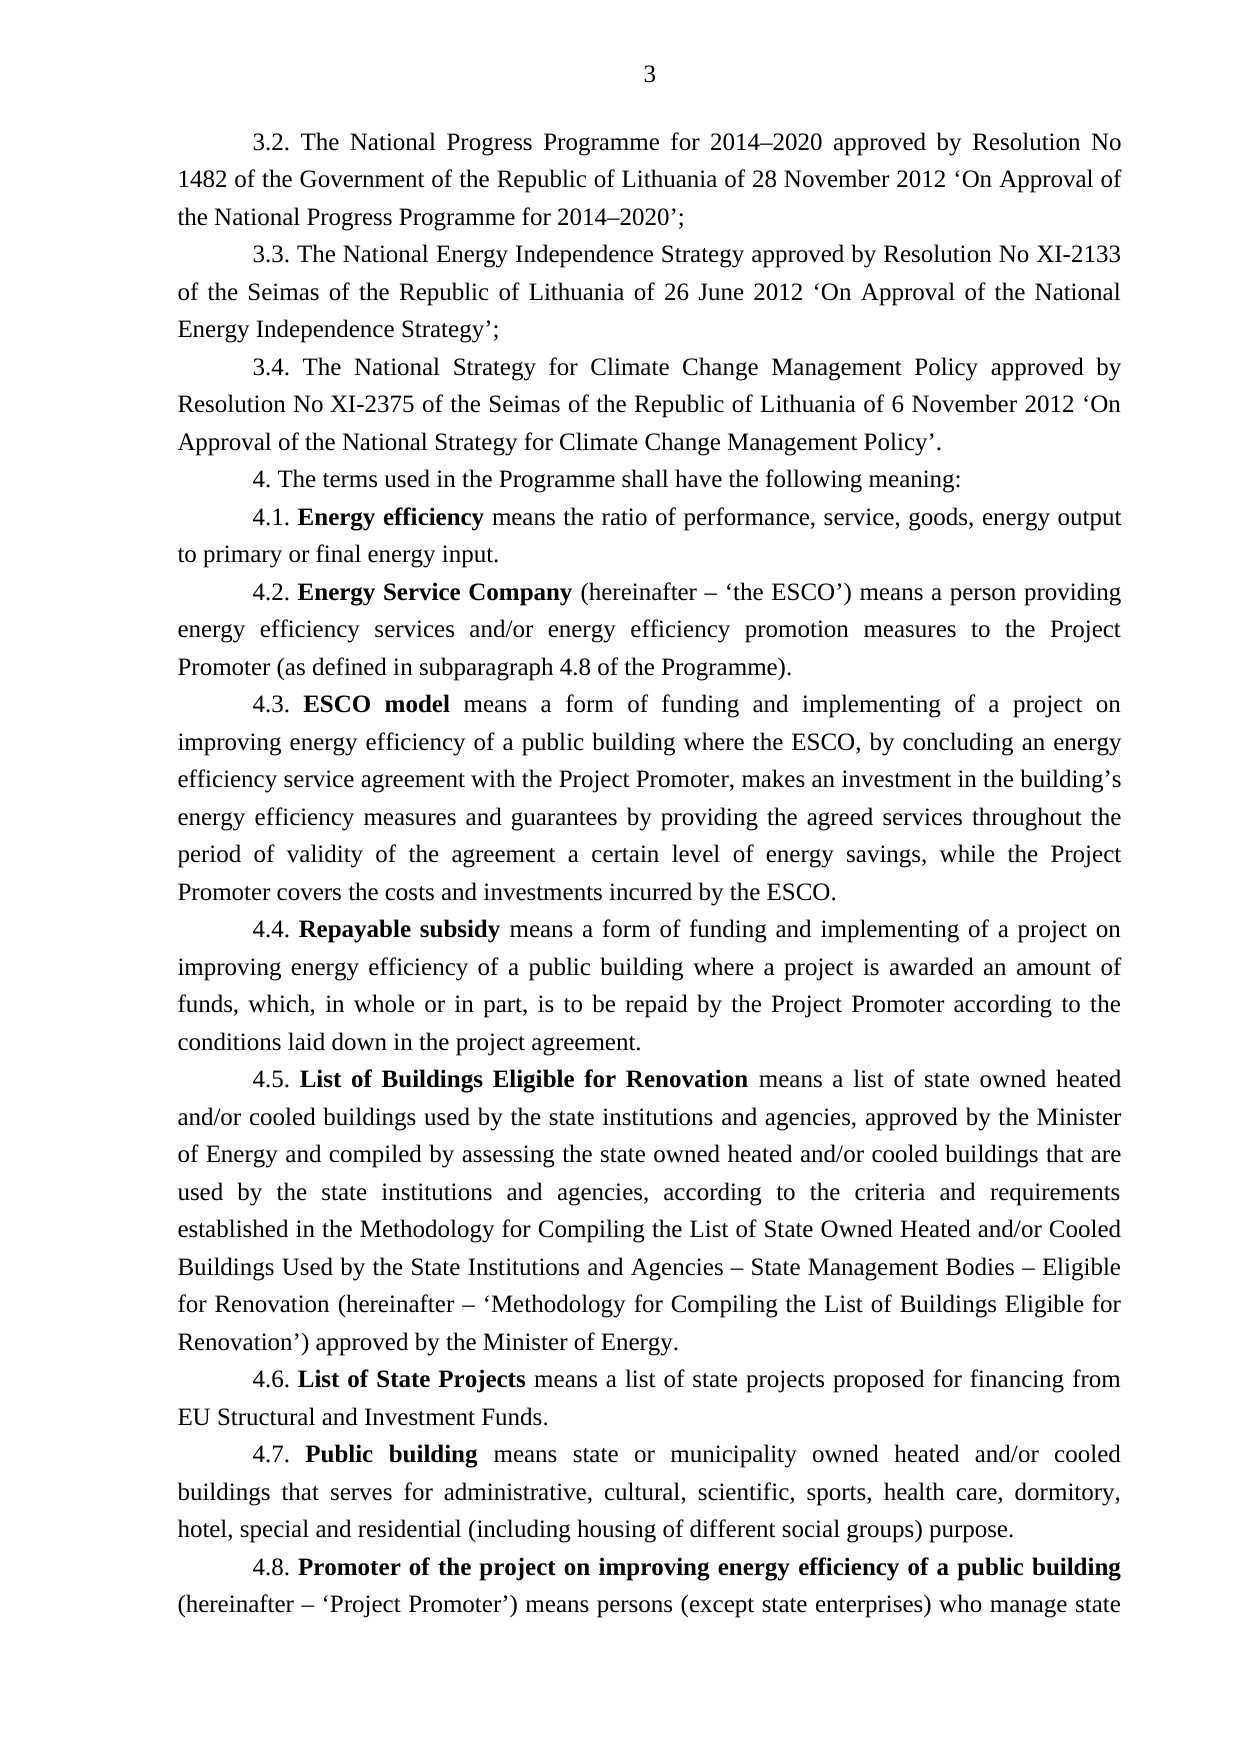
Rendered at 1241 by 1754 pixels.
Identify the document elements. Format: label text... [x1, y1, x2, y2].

text 4.4. Repayable subsidy means a form of funding and implementing of a project on improving energy efficiency of a public building where a project is awarded an amount of funds, which, in whole or in part, is to be repaid by the Project Promoter according to the conditions laid down in the project agreement. [177, 906, 1122, 1056]
text 4.8. Promoter of the project on improving energy efficiency of a public building (hereinafter – ‘Project Promoter’) means persons (except state enterprises) who manage state [177, 1543, 1122, 1618]
text 4.1. Energy efficiency means the ratio of performance, service, goods, energy output to primary or final energy input. [177, 493, 1122, 568]
text 3.4. The National Strategy for Climate Change Management Policy approved by Resolution No XI-2375 of the Seimas of the Republic of Lithuania of 6 November 2012 ‘On Approval of the National Strategy for Climate Change Management Policy’. [177, 343, 1122, 456]
text 4.5. List of Buildings Eligible for Renovation means a list of state owned heated and/or cooled buildings used by the state institutions and agencies, approved by the Minister of Energy and compiled by assessing the state owned heated and/or cooled buildings that are used by the state institutions and agencies, according to the criteria and requirements established in the Methodology for Compiling the List of State Owned Heated and/or Cooled Buildings Used by the State Institutions and Agencies – State Management Bodies – Eligible for Renovation (hereinafter – ‘Methodology for Compiling the List of Buildings Eligible for Renovation’) approved by the Minister of Energy. [177, 1056, 1122, 1356]
text 3.2. The National Progress Programme for 2014–2020 approved by Resolution No 1482 of the Government of the Republic of Lithuania of 28 November 2012 ‘On Approval of the National Progress Programme for 2014–2020’; [177, 118, 1122, 231]
text 4.3. ESCO model means a form of funding and implementing of a project on improving energy efficiency of a public building where the ESCO, by concluding an energy efficiency service agreement with the Project Promoter, makes an investment in the building’s energy efficiency measures and guarantees by providing the agreed services throughout the period of validity of the agreement a certain level of energy savings, while the Project Promoter covers the costs and investments incurred by the ESCO. [177, 681, 1122, 906]
text 4.6. List of State Projects means a list of state projects proposed for financing from EU Structural and Investment Funds. [177, 1356, 1122, 1431]
text 4. The terms used in the Programme shall have the following meaning: [177, 456, 1122, 493]
text 4.7. Public building means state or municipality owned heated and/or cooled buildings that serves for administrative, cultural, scientific, sports, health care, dormitory, hotel, special and residential (including housing of different social groups) purpose. [177, 1431, 1122, 1543]
text 4.2. Energy Service Company (hereinafter – ‘the ESCO’) means a person providing energy efficiency services and/or energy efficiency promotion measures to the Project Promoter (as defined in subparagraph 4.8 of the Programme). [177, 568, 1122, 681]
text 3.3. The National Energy Independence Strategy approved by Resolution No XI-2133 of the Seimas of the Republic of Lithuania of 26 June 2012 ‘On Approval of the National Energy Independence Strategy’; [177, 231, 1122, 343]
